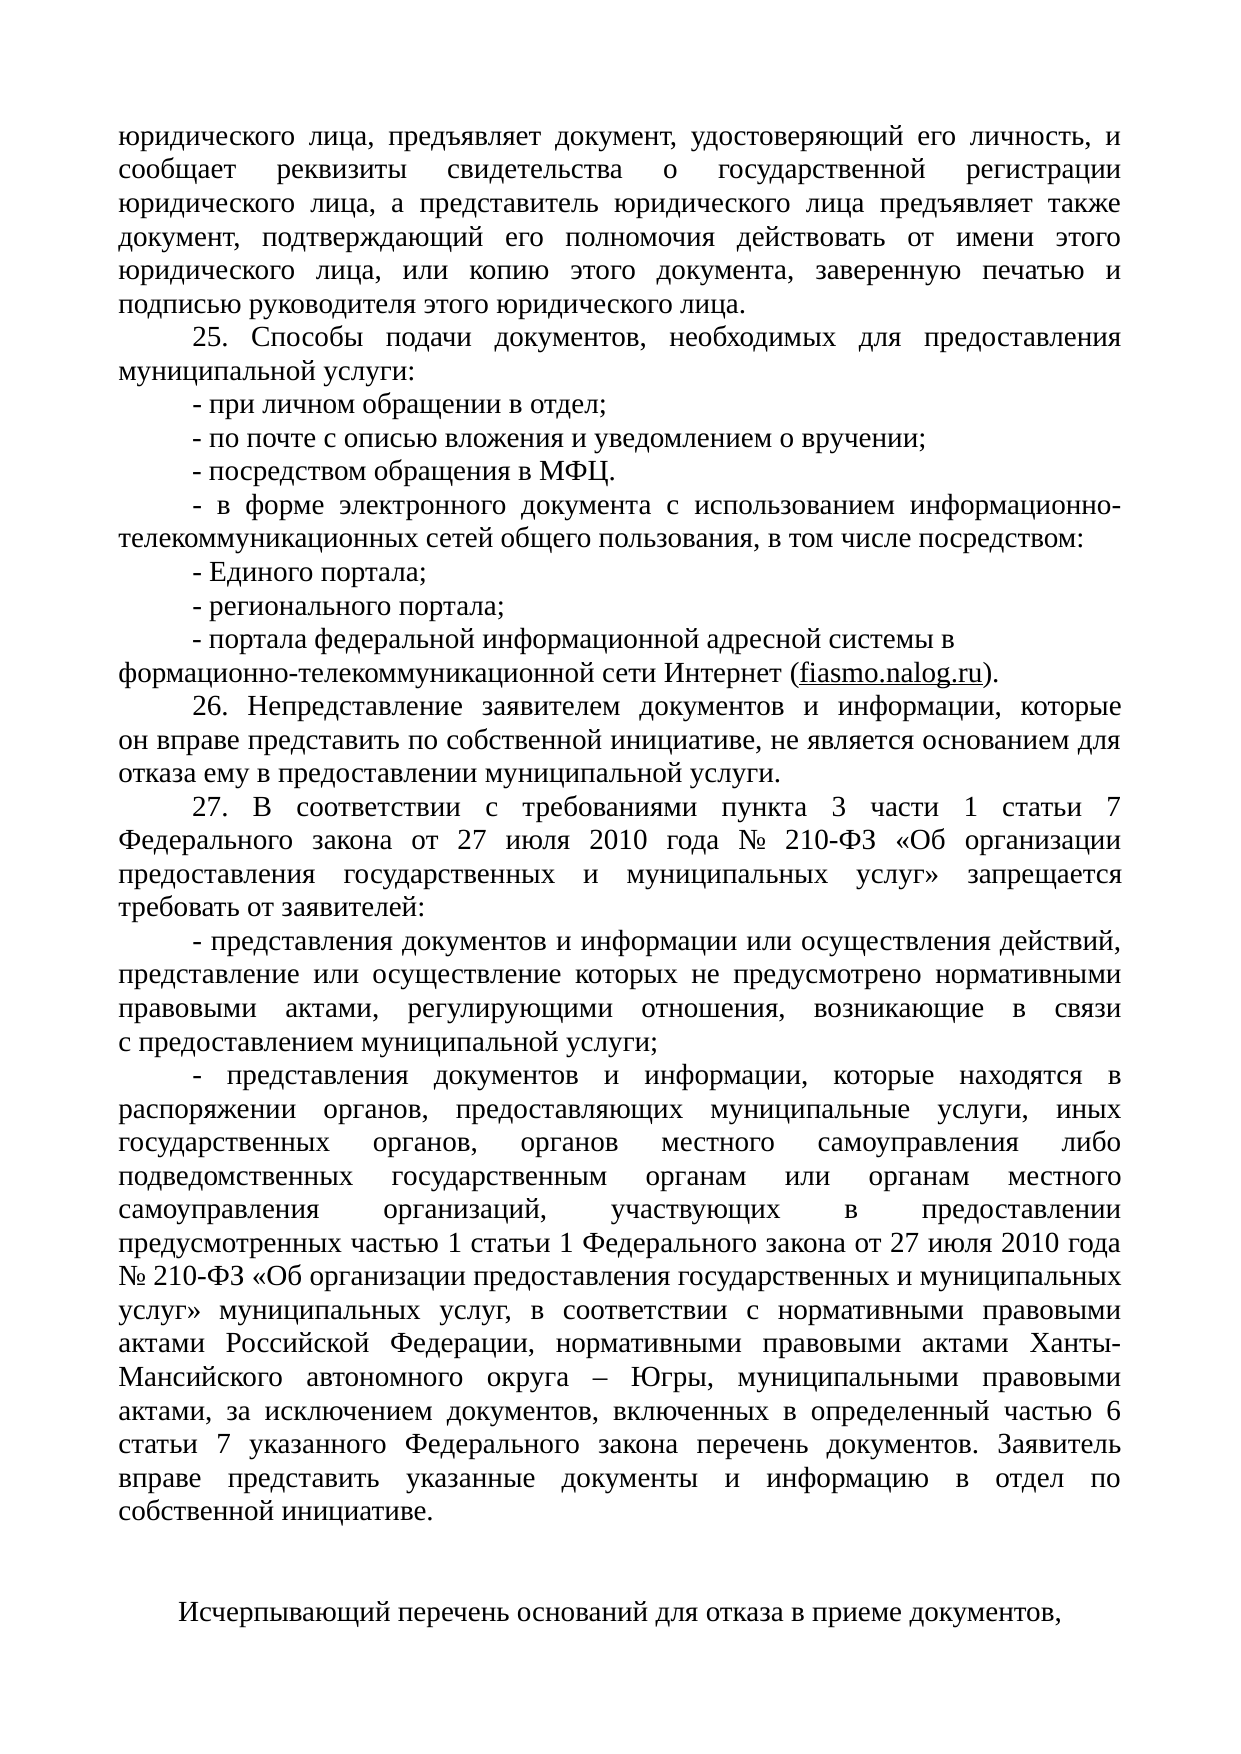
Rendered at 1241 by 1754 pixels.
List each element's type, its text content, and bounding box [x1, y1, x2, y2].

text - в форме электронного документа с использованием информационно-телекоммуникационных сетей общего пользования, в том числе посредством: [118, 487, 1122, 554]
text - представления документов и информации, которые находятся в распоряжении органов, предоставляющих муниципальные услуги, иных государственных органов, органов местного самоуправления либо подведомственных государственным органам или органам местного самоуправления организаций, участвующих в предоставлении предусмотренных частью 1 статьи 1 Федерального закона от 27 июля 2010 года № 210-ФЗ «Об организации предоставления государственных и муниципальных услуг» муниципальных услуг, в соответствии с нормативными правовыми актами Российской Федерации, нормативными правовыми актами Ханты-Мансийского автономного округа – Югры, муниципальными правовыми актами, за исключением документов, включенных в определенный частью 6 статьи 7 указанного Федерального закона перечень документов. Заявитель вправе представить указанные документы и информацию в отдел по собственной инициативе. [118, 1057, 1122, 1527]
text 26. Непредставление заявителем документов и информации, которые он вправе представить по собственной инициативе, не является основанием для отказа ему в предоставлении муниципальной услуги. [118, 688, 1122, 789]
text юридического лица, предъявляет документ, удостоверяющий его личность, и сообщает реквизиты свидетельства о государственной регистрации юридического лица, а представитель юридического лица предъявляет также документ, подтверждающий его полномочия действовать от имени этого юридического лица, или копию этого документа, заверенную печатью и подписью руководителя этого юридического лица. [118, 118, 1122, 319]
text - регионального портала; [118, 588, 1122, 621]
subtitle Исчерпывающий перечень оснований для отказа в приеме документов, [118, 1594, 1122, 1627]
text - по почте с описью вложения и уведомлением о вручении; [118, 420, 1122, 453]
text - при личном обращении в отдел; [118, 386, 1122, 420]
text 25. Способы подачи документов, необходимых для предоставления муниципальной услуги: [118, 319, 1122, 386]
text - портала федеральной информационной адресной системы в формационно-телекоммуникационной сети Интернет (fiasmo.nalog.ru). [118, 621, 1122, 688]
text 27. В соответствии с требованиями пункта 3 части 1 статьи 7 Федерального закона от 27 июля 2010 года № 210-ФЗ «Об организации предоставления государственных и муниципальных услуг» запрещается требовать от заявителей: [118, 789, 1122, 923]
text - посредством обращения в МФЦ. [118, 453, 1122, 487]
text - представления документов и информации или осуществления действий, представление или осуществление которых не предусмотрено нормативными правовыми актами, регулирующими отношения, возникающие в связи с предоставлением муниципальной услуги; [118, 923, 1122, 1057]
text - Единого портала; [118, 554, 1122, 588]
